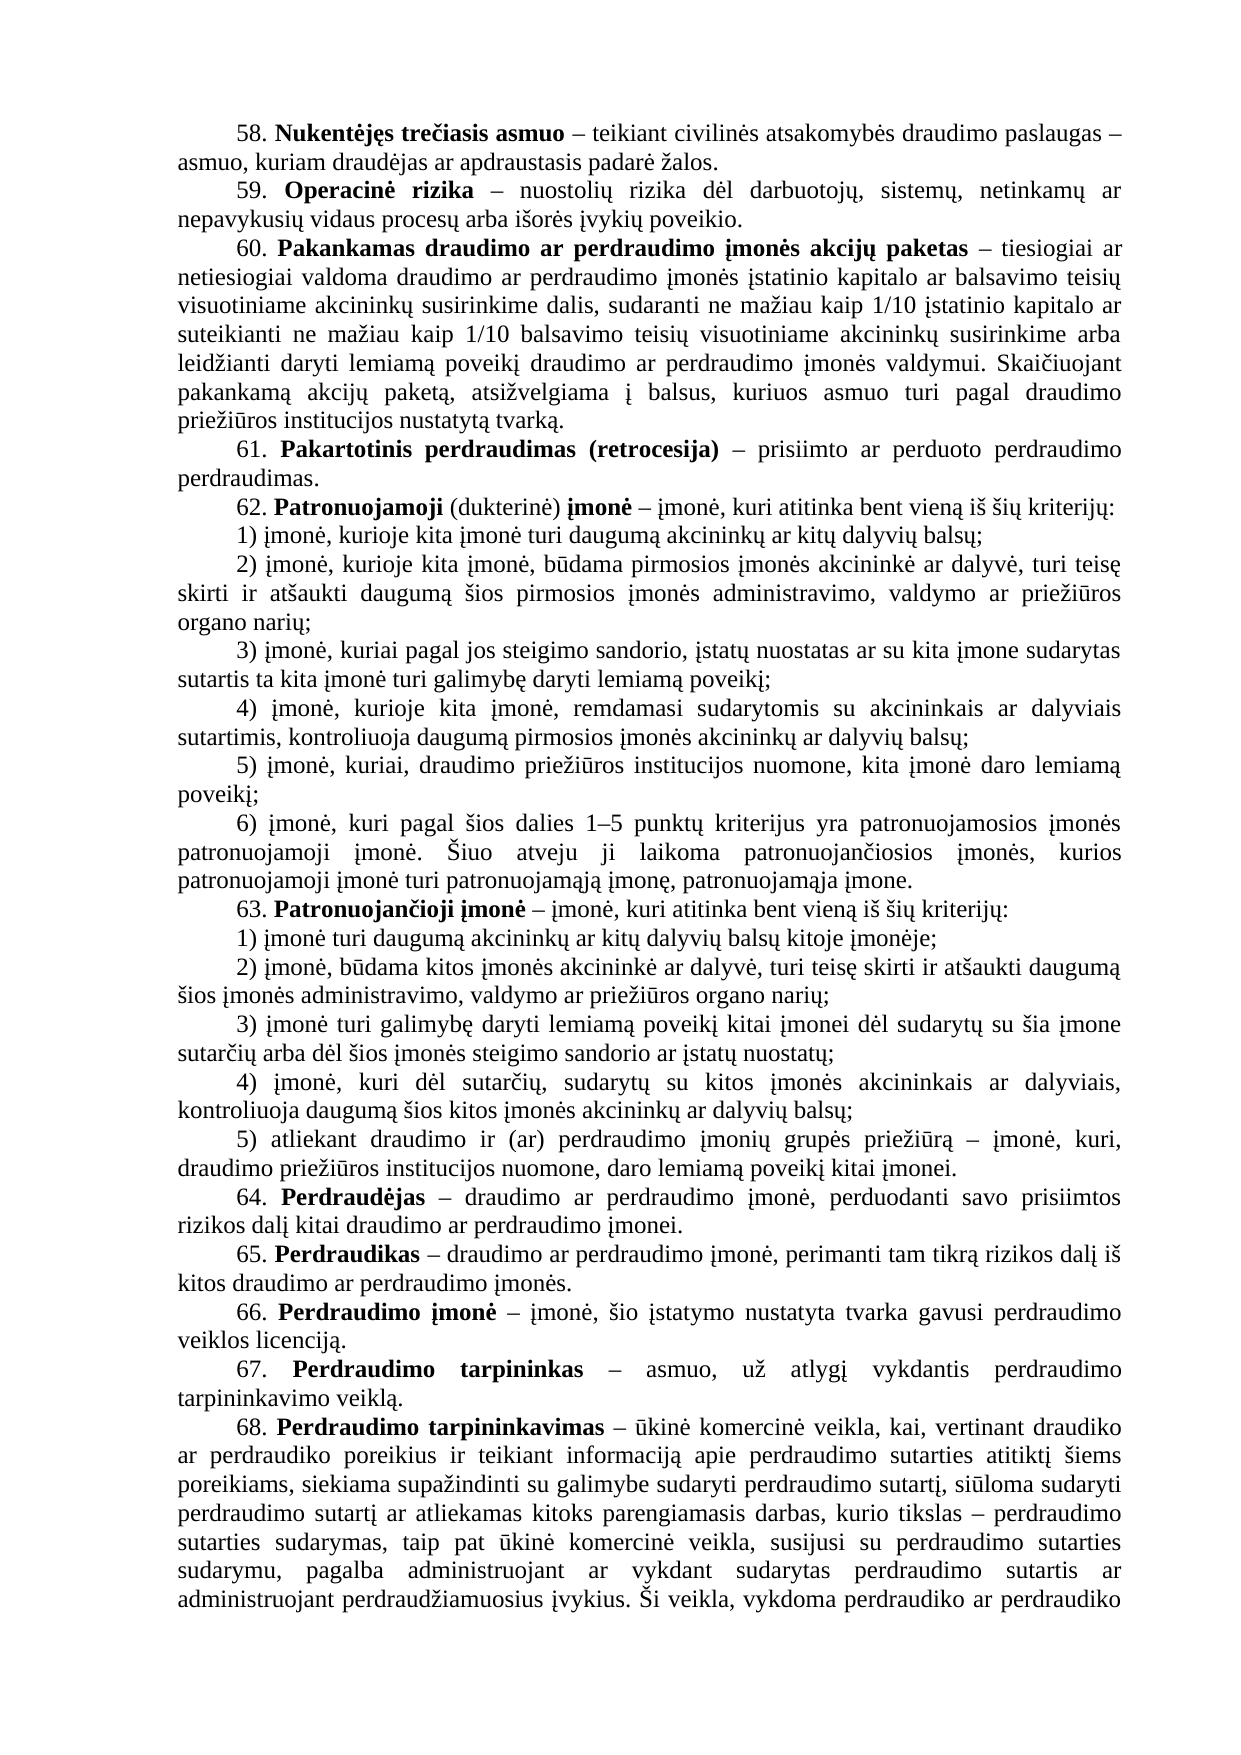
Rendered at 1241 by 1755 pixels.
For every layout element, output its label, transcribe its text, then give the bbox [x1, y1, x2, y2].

text 2) įmonė, kurioje kita įmonė, būdama pirmosios įmonės akcininkė ar dalyvė, turi teisę skirti ir atšaukti daugumą šios pirmosios įmonės administravimo, valdymo ar priežiūros organo narių; [177, 549, 1122, 636]
text 68. Perdraudimo tarpininkavimas – ūkinė komercinė veikla, kai, vertinant draudiko ar perdraudiko poreikius ir teikiant informaciją apie perdraudimo sutarties atitiktį šiems poreikiams, siekiama supažindinti su galimybe sudaryti perdraudimo sutartį, siūloma sudaryti perdraudimo sutartį ar atliekamas kitoks parengiamasis darbas, kurio tikslas – perdraudimo sutarties sudarymas, taip pat ūkinė komercinė veikla, susijusi su perdraudimo sutarties sudarymu, pagalba administruojant ar vykdant sudarytas perdraudimo sutartis ar administruojant perdraudžiamuosius įvykius. Ši veikla, vykdoma perdraudiko ar perdraudiko [177, 1412, 1122, 1613]
text 6) įmonė, kuri pagal šios dalies 1–5 punktų kriterijus yra patronuojamosios įmonės patronuojamoji įmonė. Šiuo atveju ji laikoma patronuojančiosios įmonės, kurios patronuojamoji įmonė turi patronuojamąją įmonę, patronuojamąja įmone. [177, 808, 1122, 894]
text 1) įmonė turi daugumą akcininkų ar kitų dalyvių balsų kitoje įmonėje; [177, 923, 1122, 952]
text 5) įmonė, kuriai, draudimo priežiūros institucijos nuomone, kita įmonė daro lemiamą poveikį; [177, 751, 1122, 808]
text 2) įmonė, būdama kitos įmonės akcininkė ar dalyvė, turi teisę skirti ir atšaukti daugumą šios įmonės administravimo, valdymo ar priežiūros organo narių; [177, 952, 1122, 1009]
text 58. Nukentėjęs trečiasis asmuo – teikiant civilinės atsakomybės draudimo paslaugas – asmuo, kuriam draudėjas ar apdraustasis padarė žalos. [177, 118, 1122, 176]
text 3) įmonė, kuriai pagal jos steigimo sandorio, įstatų nuostatas ar su kita įmone sudarytas sutartis ta kita įmonė turi galimybę daryti lemiamą poveikį; [177, 636, 1122, 693]
text 61. Pakartotinis perdraudimas (retrocesija) – prisiimto ar perduoto perdraudimo perdraudimas. [177, 434, 1122, 492]
text 66. Perdraudimo įmonė – įmonė, šio įstatymo nustatyta tvarka gavusi perdraudimo veiklos licenciją. [177, 1297, 1122, 1354]
text 4) įmonė, kurioje kita įmonė, remdamasi sudarytomis su akcininkais ar dalyviais sutartimis, kontroliuoja daugumą pirmosios įmonės akcininkų ar dalyvių balsų; [177, 693, 1122, 751]
text 1) įmonė, kurioje kita įmonė turi daugumą akcininkų ar kitų dalyvių balsų; [177, 521, 1122, 549]
text 60. Pakankamas draudimo ar perdraudimo įmonės akcijų paketas – tiesiogiai ar netiesiogiai valdoma draudimo ar perdraudimo įmonės įstatinio kapitalo ar balsavimo teisių visuotiniame akcininkų susirinkime dalis, sudaranti ne mažiau kaip 1/10 įstatinio kapitalo ar suteikianti ne mažiau kaip 1/10 balsavimo teisių visuotiniame akcininkų susirinkime arba leidžianti daryti lemiamą poveikį draudimo ar perdraudimo įmonės valdymui. Skaičiuojant pakankamą akcijų paketą, atsižvelgiama į balsus, kuriuos asmuo turi pagal draudimo priežiūros institucijos nustatytą tvarką. [177, 233, 1122, 434]
text 64. Perdraudėjas – draudimo ar perdraudimo įmonė, perduodanti savo prisiimtos rizikos dalį kitai draudimo ar perdraudimo įmonei. [177, 1182, 1122, 1239]
text 5) atliekant draudimo ir (ar) perdraudimo įmonių grupės priežiūrą – įmonė, kuri, draudimo priežiūros institucijos nuomone, daro lemiamą poveikį kitai įmonei. [177, 1124, 1122, 1182]
text 59. Operacinė rizika – nuostolių rizika dėl darbuotojų, sistemų, netinkamų ar nepavykusių vidaus procesų arba išorės įvykių poveikio. [177, 176, 1122, 233]
text 4) įmonė, kuri dėl sutarčių, sudarytų su kitos įmonės akcininkais ar dalyviais, kontroliuoja daugumą šios kitos įmonės akcininkų ar dalyvių balsų; [177, 1067, 1122, 1124]
text 65. Perdraudikas – draudimo ar perdraudimo įmonė, perimanti tam tikrą rizikos dalį iš kitos draudimo ar perdraudimo įmonės. [177, 1239, 1122, 1297]
text 63. Patronuojančioji įmonė – įmonė, kuri atitinka bent vieną iš šių kriterijų: [177, 894, 1122, 923]
text 67. Perdraudimo tarpininkas – asmuo, už atlygį vykdantis perdraudimo tarpininkavimo veiklą. [177, 1354, 1122, 1412]
text 3) įmonė turi galimybę daryti lemiamą poveikį kitai įmonei dėl sudarytų su šia įmone sutarčių arba dėl šios įmonės steigimo sandorio ar įstatų nuostatų; [177, 1009, 1122, 1067]
text 62. Patronuojamoji (dukterinė) įmonė – įmonė, kuri atitinka bent vieną iš šių kriterijų: [177, 492, 1122, 521]
